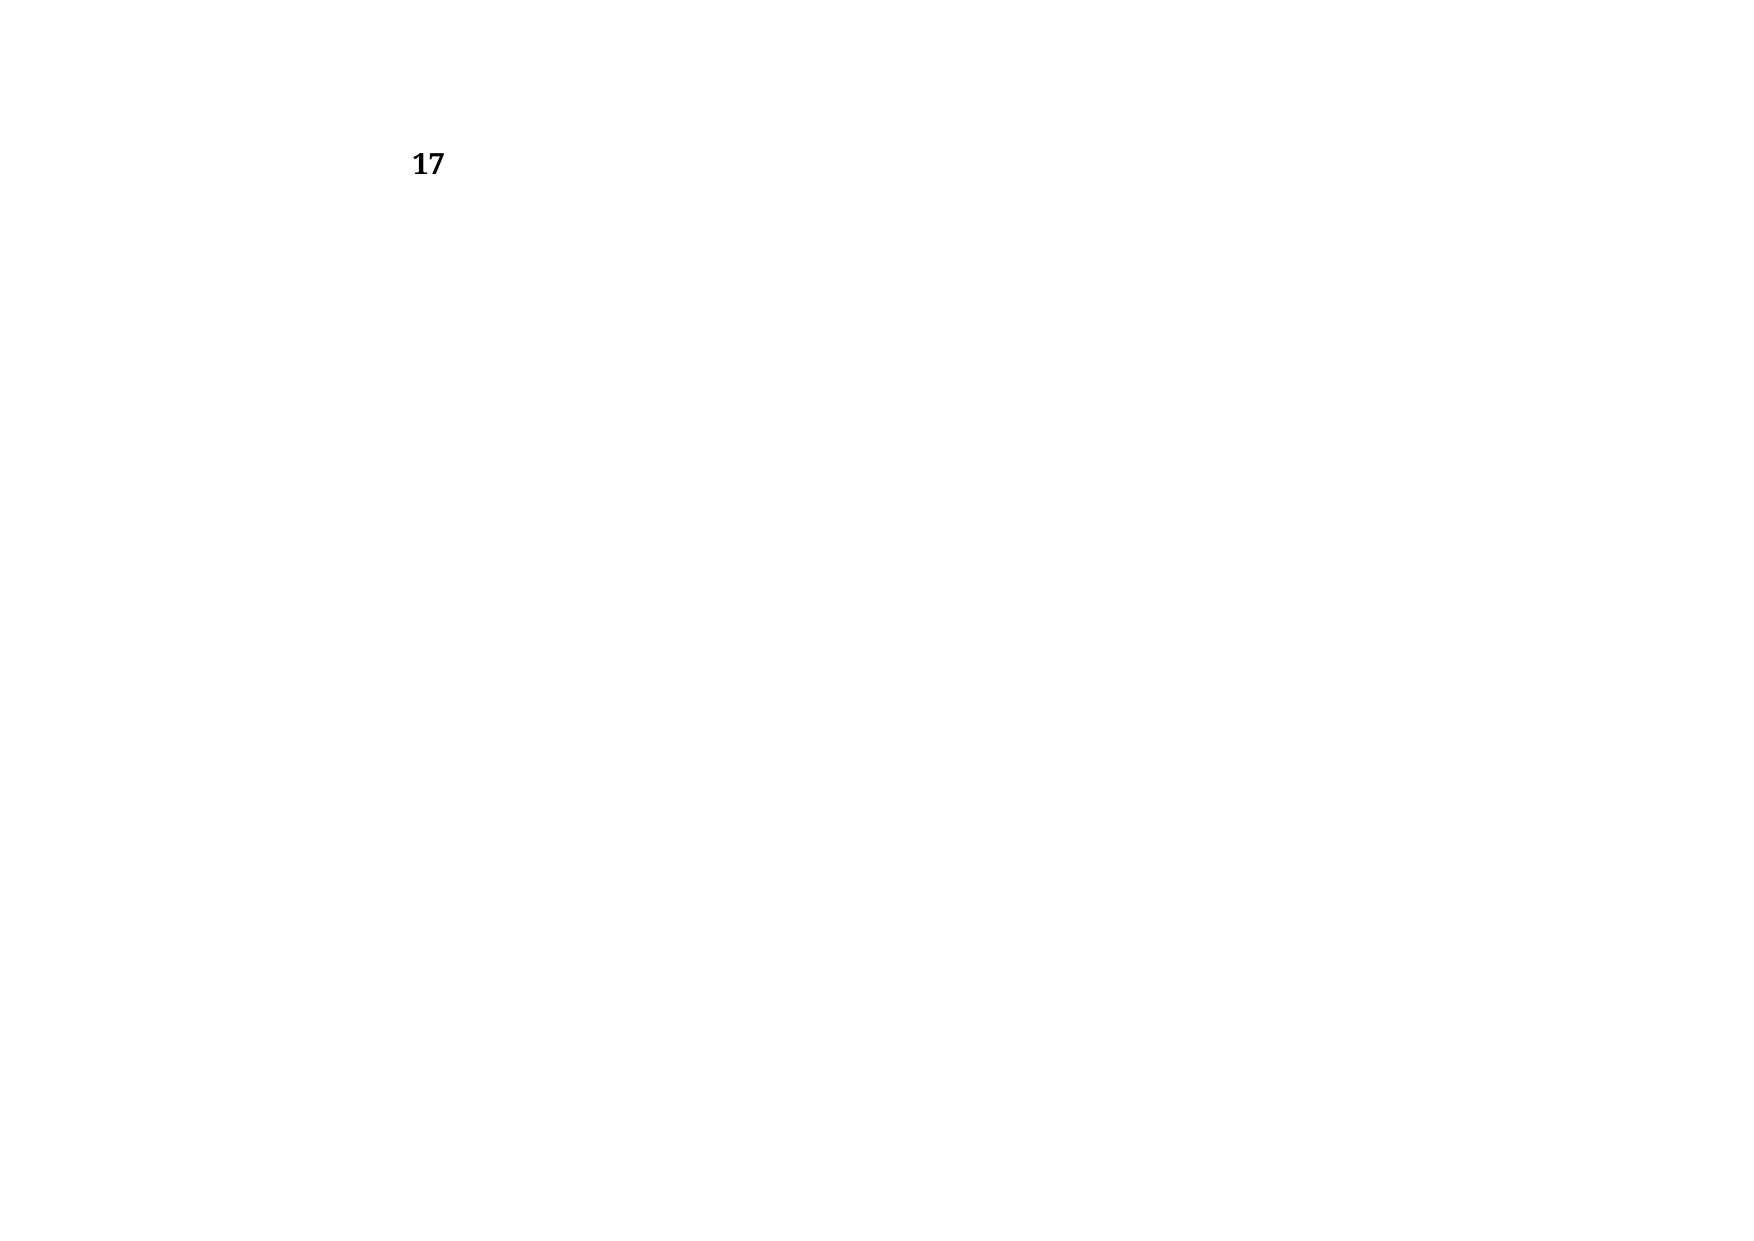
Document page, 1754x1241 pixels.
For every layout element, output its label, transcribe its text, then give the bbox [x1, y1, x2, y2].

text 17 [103, 143, 753, 183]
